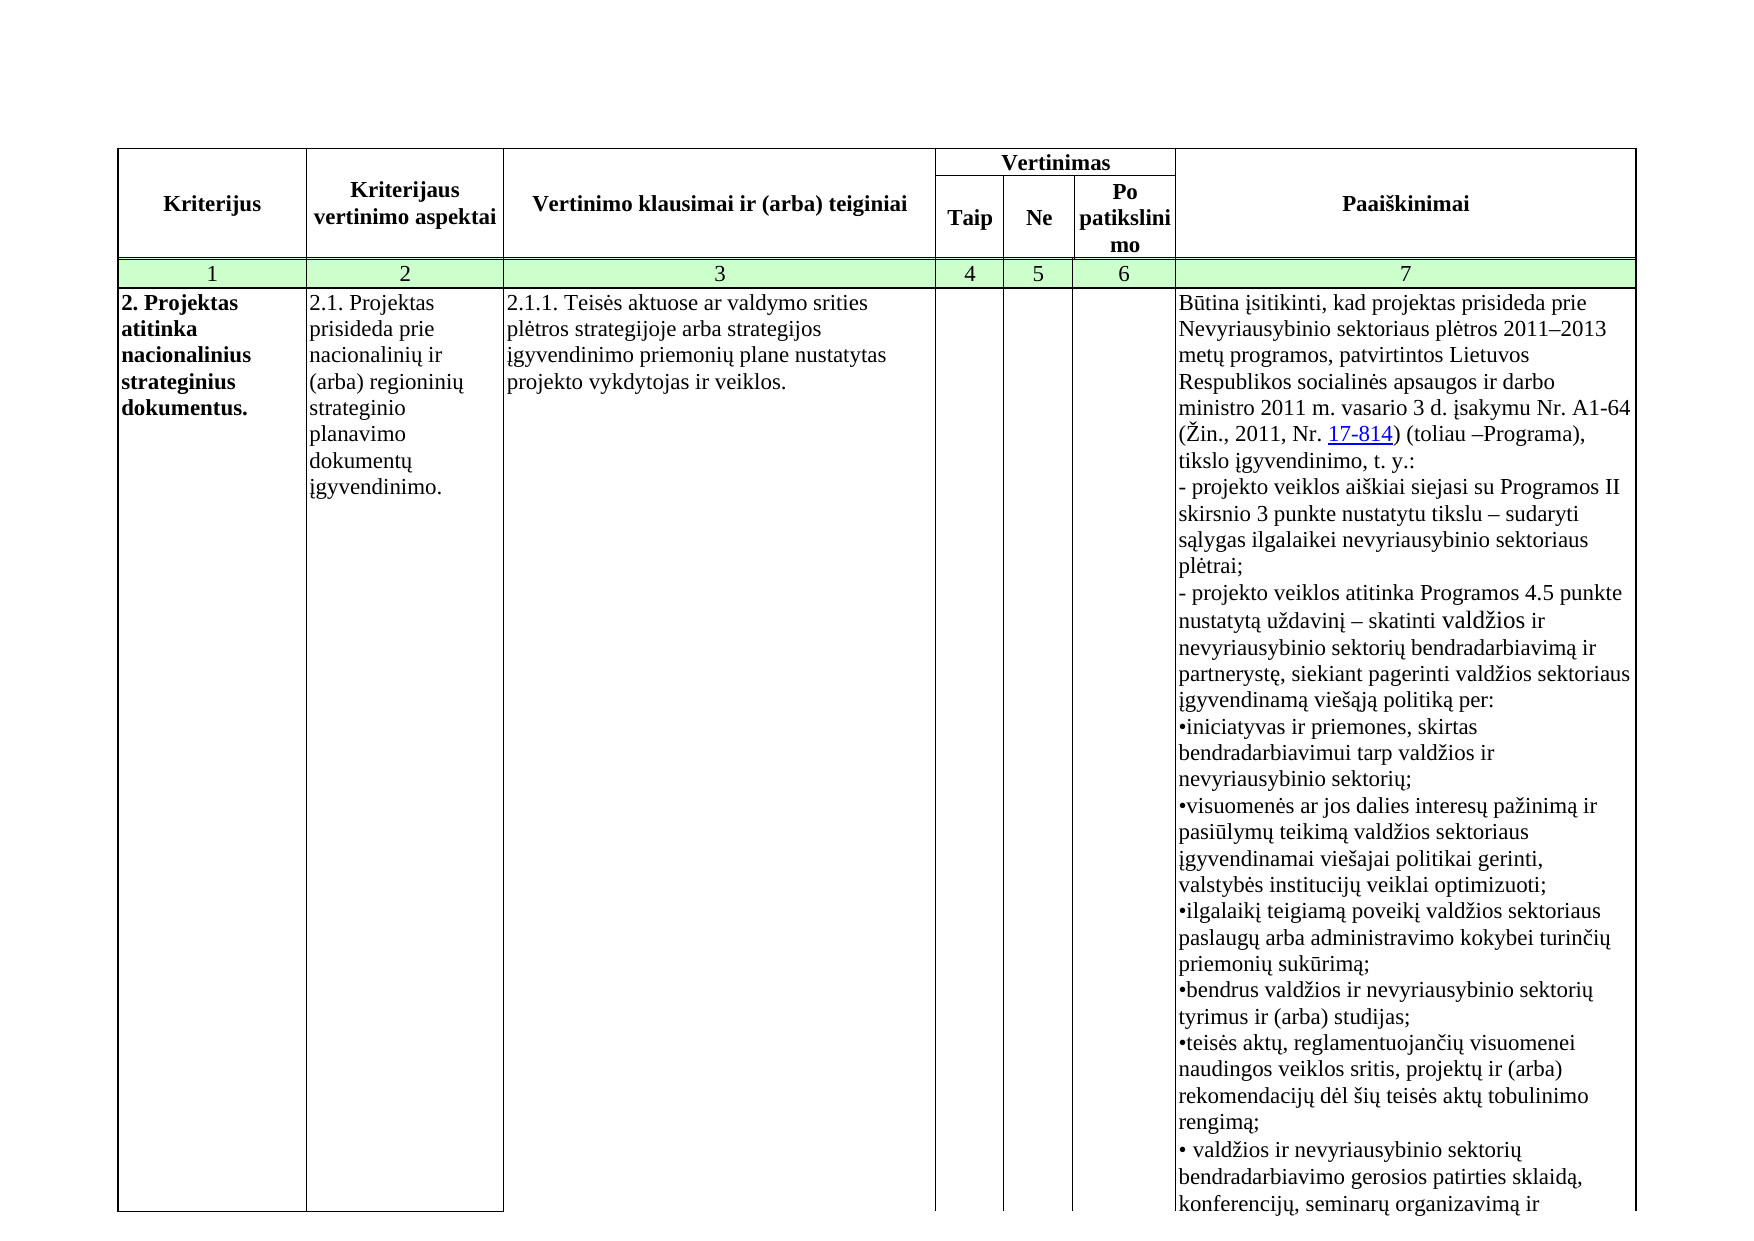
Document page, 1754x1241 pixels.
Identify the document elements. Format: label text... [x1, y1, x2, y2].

table_header Kriterijus [119, 149, 306, 257]
table_cell 6 [1073, 260, 1175, 287]
table_cell 4 [936, 260, 1003, 287]
table_cell [1004, 289, 1072, 1211]
table_header Vertinimo klausimai ir (arba) teiginiai [504, 149, 935, 257]
table_cell 1 [119, 260, 306, 287]
table_cell Ne [1004, 176, 1074, 257]
table_cell 2 [307, 260, 503, 287]
table_cell [936, 289, 1003, 1211]
table_cell Taip [936, 176, 1003, 257]
table_cell 5 [1004, 260, 1072, 287]
table_header Paaiškinimai [1176, 149, 1635, 257]
table_cell Po patikslinimo [1075, 176, 1175, 257]
table_cell Būtina įsitikinti, kad projektas prisideda prie Nevyriausybinio sektoriaus plėtros 2011–2013 metų programos, patvirtintos Lietuvos Respublikos socialinės apsaugos ir darbo ministro 2011 m. vasario 3 d. įsakymu Nr. A1-64 (Žin., 2011, Nr. 17-814) (toliau –Programa), tikslo įgyvendinimo, t. y.: - projekto veiklos aiškiai siejasi su Programos II skirsnio 3 punkte nustatytu tikslu – sudaryti sąlygas ilgalaikei nevyriausybinio sektoriaus plėtrai; - projekto veiklos atitinka Programos 4.5 punkte nustatytą uždavinį – skatinti valdžios ir nevyriausybinio sektorių bendradarbiavimą ir partnerystę, siekiant pagerinti valdžios sektoriaus įgyvendinamą viešąją politiką per: •iniciatyvas ir priemones, skirtas bendradarbiavimui tarp valdžios ir nevyriausybinio sektorių; •visuomenės ar jos dalies interesų pažinimą ir pasiūlymų teikimą valdžios sektoriaus įgyvendinamai viešajai politikai gerinti, valstybės institucijų veiklai optimizuoti; •ilgalaikį teigiamą poveikį valdžios sektoriaus paslaugų arba administravimo kokybei turinčių priemonių sukūrimą; •bendrus valdžios ir nevyriausybinio sektorių tyrimus ir (arba) studijas; •teisės aktų, reglamentuojančių visuomenei naudingos veiklos sritis, projektų ir (arba) rekomendacijų dėl šių teisės aktų tobulinimo rengimą; • valdžios ir nevyriausybinio sektorių bendradarbiavimo gerosios patirties sklaidą, konferencijų, seminarų organizavimą ir dalyvavimą juose. (Šaltinis: B dalies 3 punktas) [1176, 289, 1635, 1211]
table_cell 2.1.1. Teisės aktuose ar valdymo srities plėtros strategijoje arba strategijos įgyvendinimo priemonių plane nustatytas projekto vykdytojas ir veiklos. [504, 289, 935, 1211]
table_header Kriterijaus vertinimo aspektai [307, 149, 503, 257]
table_header Vertinimas [936, 149, 1175, 175]
table_cell [1073, 289, 1175, 1211]
table_cell 2.1. Projektas prisideda prie nacionalinių ir (arba) regioninių strateginio planavimo dokumentų įgyvendinimo. [307, 289, 503, 1211]
table_cell 7 [1176, 260, 1635, 287]
table_cell 3 [504, 260, 935, 287]
table_cell 2. Projektas atitinka nacionalinius strateginius dokumentus. [119, 289, 306, 1211]
